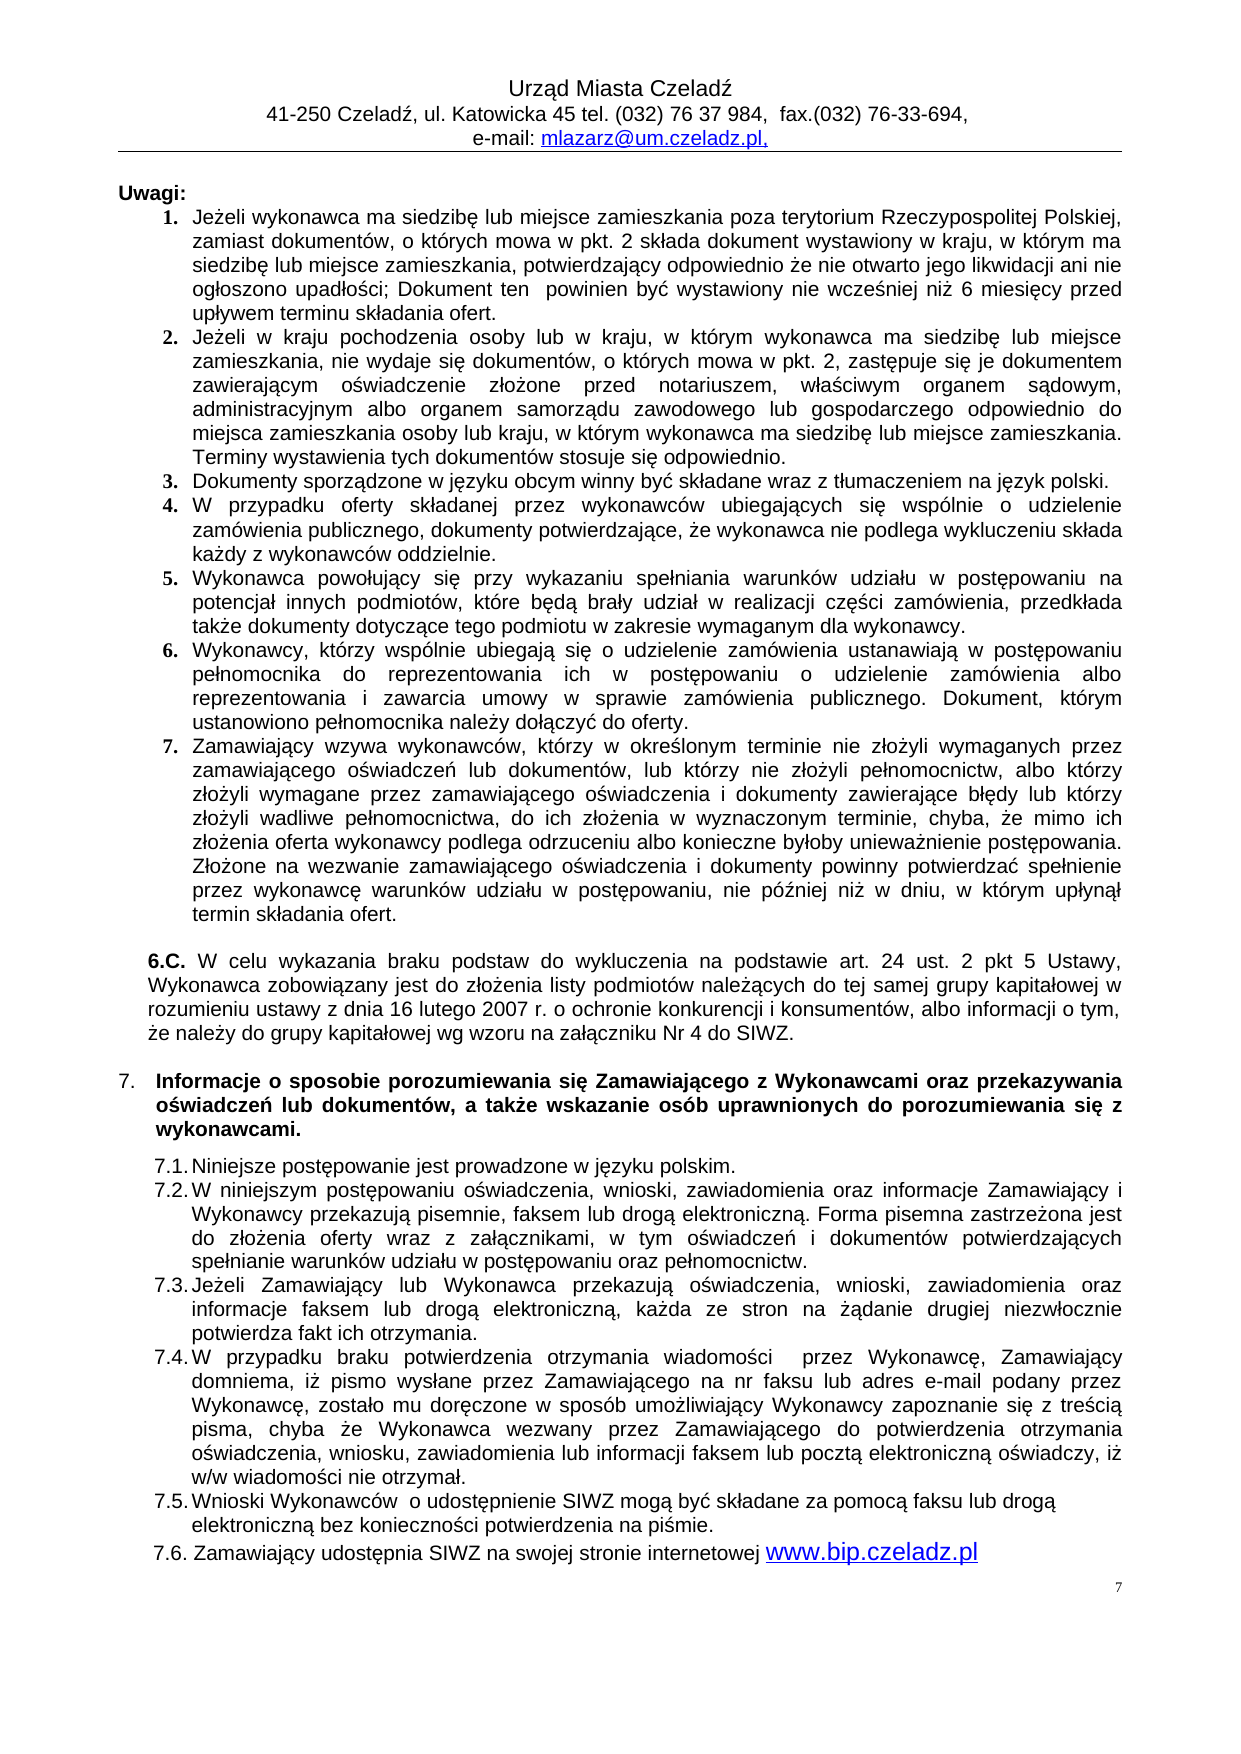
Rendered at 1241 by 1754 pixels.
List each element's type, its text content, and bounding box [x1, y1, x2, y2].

list W niniejszym postępowaniu oświadczenia, wnioski, zawiadomienia oraz informacje Zamawiający i Wykonawcy przekazują pisemnie, faksem lub drogą elektroniczną. Forma pisemna zastrzeżona jest do złożenia oferty wraz z załącznikami, w tym oświadczeń i dokumentów potwierdzających spełnianie warunków udziału w postępowaniu oraz pełnomocnictw. [154, 1177, 1122, 1273]
list W przypadku oferty składanej przez wykonawców ubiegających się wspólnie o udzielenie zamówienia publicznego, dokumenty potwierdzające, że wykonawca nie podlega wykluczeniu składa każdy z wykonawców oddzielnie. [162, 493, 1122, 565]
list Zamawiający wzywa wykonawców, którzy w określonym terminie nie złożyli wymaganych przez zamawiającego oświadczeń lub dokumentów, lub którzy nie złożyli pełnomocnictw, albo którzy złożyli wymagane przez zamawiającego oświadczenia i dokumenty zawierające błędy lub którzy złożyli wadliwe pełnomocnictwa, do ich złożenia w wyznaczonym terminie, chyba, że mimo ich złożenia oferta wykonawcy podlega odrzuceniu albo konieczne byłoby unieważnienie postępowania. Złożone na wezwanie zamawiającego oświadczenia i dokumenty powinny potwierdzać spełnienie przez wykonawcę warunków udziału w postępowaniu, nie później niż w dniu, w którym upłynął termin składania ofert. [162, 733, 1122, 925]
list Dokumenty sporządzone w języku obcym winny być składane wraz z tłumaczeniem na język polski. [162, 469, 1122, 493]
list Wnioski Wykonawców o udostępnienie SIWZ mogą być składane za pomocą faksu lub drogą elektroniczną bez konieczności potwierdzenia na piśmie. [154, 1489, 1122, 1537]
list Jeżeli w kraju pochodzenia osoby lub w kraju, w którym wykonawca ma siedzibę lub miejsce zamieszkania, nie wydaje się dokumentów, o których mowa w pkt. 2, zastępuje się je dokumentem zawierającym oświadczenie złożone przed notariuszem, właściwym organem sądowym, administracyjnym albo organem samorządu zawodowego lub gospodarczego odpowiednio do miejsca zamieszkania osoby lub kraju, w którym wykonawca ma siedzibę lub miejsce zamieszkania. Terminy wystawienia tych dokumentów stosuje się odpowiednio. [162, 325, 1122, 469]
text Uwagi: [118, 181, 1122, 205]
list W przypadku braku potwierdzenia otrzymania wiadomości przez Wykonawcę, Zamawiający domniema, iż pismo wysłane przez Zamawiającego na nr faksu lub adres e-mail podany przez Wykonawcę, zostało mu doręczone w sposób umożliwiający Wykonawcy zapoznanie się z treścią pisma, chyba że Wykonawca wezwany przez Zamawiającego do potwierdzenia otrzymania oświadczenia, wniosku, zawiadomienia lub informacji faksem lub pocztą elektroniczną oświadczy, iż w/w wiadomości nie otrzymał. [154, 1345, 1122, 1489]
list Niniejsze postępowanie jest prowadzone w języku polskim. [154, 1153, 1122, 1177]
list Jeżeli Zamawiający lub Wykonawca przekazują oświadczenia, wnioski, zawiadomienia oraz informacje faksem lub drogą elektroniczną, każda ze stron na żądanie drugiej niezwłocznie potwierdza fakt ich otrzymania. [154, 1273, 1122, 1345]
list Jeżeli wykonawca ma siedzibę lub miejsce zamieszkania poza terytorium Rzeczypospolitej Polskiej, zamiast dokumentów, o których mowa w pkt. 2 składa dokument wystawiony w kraju, w którym ma siedzibę lub miejsce zamieszkania, potwierdzający odpowiednio że nie otwarto jego likwidacji ani nie ogłoszono upadłości; Dokument ten powinien być wystawiony nie wcześniej niż 6 miesięcy przed upływem terminu składania ofert. [162, 205, 1122, 325]
list Informacje o sposobie porozumiewania się Zamawiającego z Wykonawcami oraz przekazywania oświadczeń lub dokumentów, a także wskazanie osób uprawnionych do porozumiewania się z wykonawcami. [118, 1069, 1122, 1141]
text 7.6. Zamawiający udostępnia SIWZ na swojej stronie internetowej www.bip.czeladz.pl [118, 1537, 1122, 1566]
list Wykonawca powołujący się przy wykazaniu spełniania warunków udziału w postępowaniu na potencjał innych podmiotów, które będą brały udział w realizacji części zamówienia, przedkłada także dokumenty dotyczące tego podmiotu w zakresie wymaganym dla wykonawcy. [162, 565, 1122, 637]
list 6.C. W celu wykazania braku podstaw do wykluczenia na podstawie art. 24 ust. 2 pkt 5 Ustawy, Wykonawca zobowiązany jest do złożenia listy podmiotów należących do tej samej grupy kapitałowej w rozumieniu ustawy z dnia 16 lutego 2007 r. o ochronie konkurencji i konsumentów, albo informacji o tym, że należy do grupy kapitałowej wg wzoru na załączniku Nr 4 do SIWZ. [118, 949, 1122, 1045]
list Wykonawcy, którzy wspólnie ubiegają się o udzielenie zamówienia ustanawiają w postępowaniu pełnomocnika do reprezentowania ich w postępowaniu o udzielenie zamówienia albo reprezentowania i zawarcia umowy w sprawie zamówienia publicznego. Dokument, którym ustanowiono pełnomocnika należy dołączyć do oferty. [162, 637, 1122, 733]
